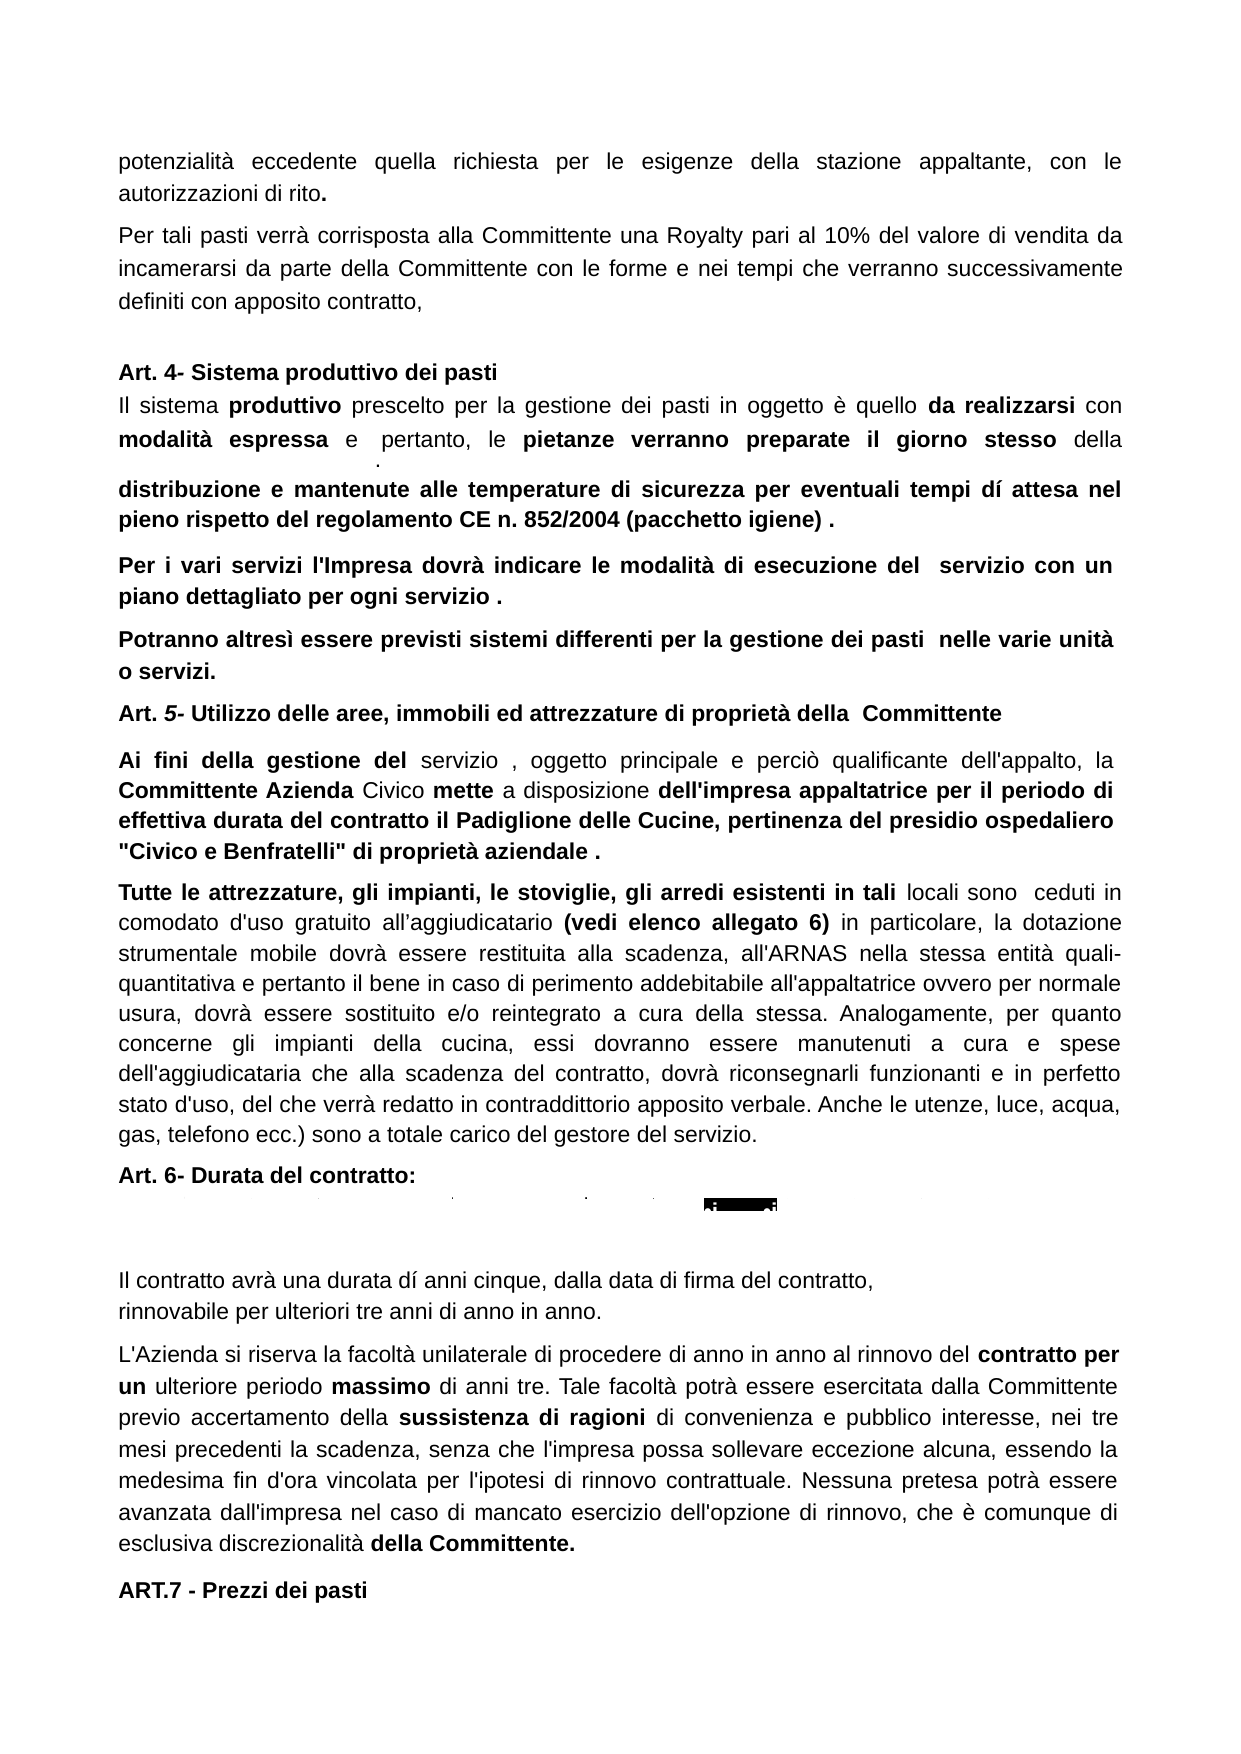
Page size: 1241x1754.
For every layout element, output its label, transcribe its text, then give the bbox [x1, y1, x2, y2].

text ART.7 - Prezzi dei pasti [118, 1577, 957, 1603]
table_cell [118, 1213, 314, 1252]
text Art. 5- Utilizzo delle aree, immobili ed attrezzature di proprietà della Committente [118, 700, 1114, 727]
text Per i vari servizi l'Impresa dovrà indicare le modalità di esecuzione del servizio con un piano dettagliato per ogni servizio . [118, 552, 1114, 609]
text Art. 6- Durata del contratto: [118, 1162, 1122, 1188]
table_header [921, 1189, 988, 1198]
text Ai fini della gestione del servizio , oggetto principale e perciò qualificante dell'appalto, la Committente Azienda Civico mette a disposizione dell'impresa appaltatrice per il periodo di effettiva durata del contratto il Padiglione delle Cucine, pertinenza del presidio ospedaliero "Civico e Benfratelli" di proprietà aziendale . [118, 747, 1114, 864]
table_header [453, 1189, 519, 1198]
table_cell •i. •i [704, 1198, 777, 1211]
table_cell [704, 1213, 777, 1252]
table_header [988, 1189, 1055, 1198]
table_header [520, 1189, 586, 1198]
text Tutte le attrezzature, gli impianti, le stoviglie, gli arredi esistenti in tali locali sono ceduti in comodato d'uso gratuito all’aggiudicatario (vedi elenco allegato 6) in particolare, la dotazione strumentale mobile dovrà essere restituita alla scadenza, all'ARNAS nella stessa entità quali-quantitativa e pertanto il bene in caso di perimento addebitabile all'appaltatrice ovvero per normale usura, dovrà essere sostituito e/o reintegrato a cura della stessa. Analogamente, per quanto concerne gli impianti della cucina, essi dovranno essere manutenuti a cura e spese dell'aggiudicataria che alla scadenza del contratto, dovrà riconsegnarli funzionanti e in perfetto stato d'uso, del che verrà redatto in contraddittorio apposito verbale. Anche le utenze, luce, acqua, gas, telefono ecc.) sono a totale carico del gestore del servizio. [118, 879, 1122, 1147]
table_cell [314, 1213, 700, 1252]
text Il contratto avrà una durata dí anni cinque, dalla data di firma del contratto, rinnovabile per ulteriori tre anni di anno in anno. [118, 1267, 949, 1324]
table_header [1055, 1189, 1122, 1198]
table_header [654, 1189, 720, 1198]
text L'Azienda si riserva la facoltà unilaterale di procedere di anno in anno al rinnovo del contratto per un ulteriore periodo massimo di anni tre. Tale facoltà potrà essere esercitata dalla Committente previo accertamento della sussistenza di ragioni di convenienza e pubblico interesse, nei tre mesi precedenti la scadenza, senza che l'impresa possa sollevare eccezione alcuna, essendo la medesima fin d'ora vincolata per l'ipotesi di rinnovo contrattuale. Nessuna pretesa potrà essere avanzata dall'impresa nel caso di mancato esercizio dell'opzione di rinnovo, che è comunque di esclusiva discrezionalità della Committente. [118, 1341, 1119, 1557]
table_header [118, 1189, 185, 1198]
table_header [788, 1189, 854, 1198]
text Art. 4- Sistema produttivo dei pasti [118, 359, 1122, 385]
text Per tali pasti verrà corrisposta alla Committente una Royalty pari al 10% del valore di vendita da incamerarsi da parte della Committente con le forme e nei tempi che verranno successivamente definiti con apposito contratto, [118, 222, 1124, 314]
text Potranno altresì essere previsti sistemi differenti per la gestione dei pasti nelle varie unità o servizi. [118, 626, 1114, 684]
table_header [586, 1189, 653, 1198]
table_cell [777, 1198, 1122, 1211]
text Il sistema produttivo prescelto per la gestione dei pasti in oggetto è quello da realizzarsi con modalità espressa e .pertanto, le pietanze verranno preparate il giorno stesso della distribuzione e mantenute alle temperature di sicurezza per eventuali tempi dí attesa nel pieno rispetto del regolamento CE n. 852/2004 (pacchetto igiene) . [118, 392, 1122, 533]
table_header [252, 1189, 319, 1198]
table_header [319, 1189, 386, 1198]
table_header [854, 1189, 921, 1198]
table_cell [118, 1198, 314, 1211]
table_header [720, 1189, 787, 1198]
table_cell [777, 1213, 1122, 1252]
table_cell [700, 1213, 704, 1252]
text potenzialità eccedente quella richiesta per le esigenze della stazione appaltante, con le autorizzazioni di rito. [118, 148, 1123, 206]
table_header [185, 1189, 252, 1198]
table_header [386, 1189, 453, 1198]
table_cell [314, 1198, 700, 1211]
table_cell [700, 1198, 704, 1211]
